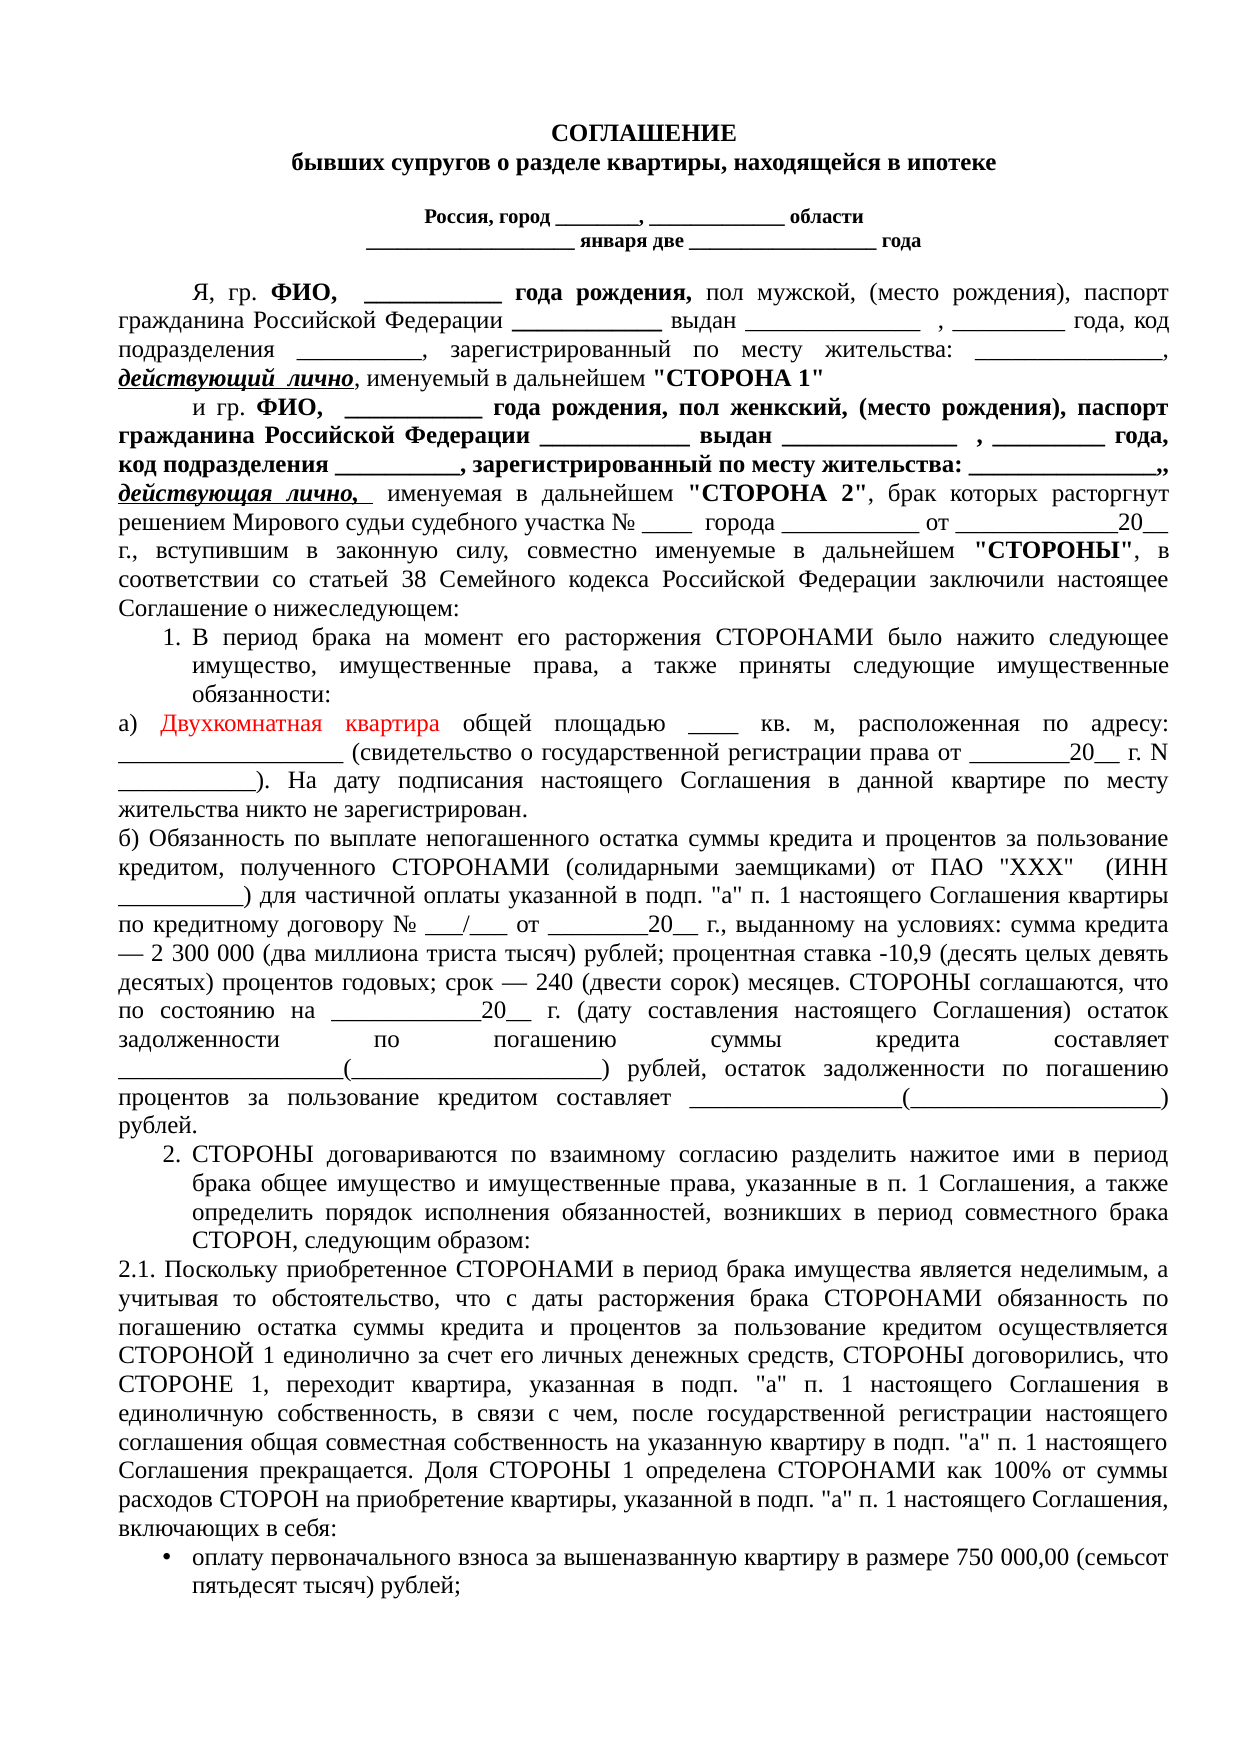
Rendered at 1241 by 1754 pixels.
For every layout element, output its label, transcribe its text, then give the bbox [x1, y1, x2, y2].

text б) Обязанность по выплате непогашенного остатка суммы кредита и процентов за пользование кредитом, полученного СТОРОНАМИ (солидарными заемщиками) от ПАО "ХХХ" (ИНН __________) для частичной оплаты указанной в подп. "а" п. 1 настоящего Соглашения квартиры по кредитному договору № ___/___ от ________20__ г., выданному на условиях: сумма кредита — 2 300 000 (два миллиона триста тысяч) рублей; процентная ставка -10,9 (десять целых девять десятых) процентов годовых; срок — 240 (двести сорок) месяцев. СТОРОНЫ соглашаются, что по состоянию на ____________20__ г. (дату составления настоящего Соглашения) остаток задолженности по погашению суммы кредита составляет __________________(____________________) рублей, остаток задолженности по погашению процентов за пользование кредитом составляет _________________(____________________) рублей. [118, 823, 1169, 1139]
text а) Двухкомнатная квартира общей площадью ____ кв. м, расположенная по адресу: __________________ (свидетельство о государственной регистрации права от ________20__ г. N ___________). На дату подписания настоящего Соглашения в данной квартире по месту жительства никто не зарегистрирован. [118, 708, 1169, 823]
text ____________________ января две __________________ года [118, 228, 1169, 252]
list СТОРОНЫ договариваются по взаимному согласию разделить нажитое ими в период брака общее имущество и имущественные права, указанные в п. 1 Соглашения, а также определить порядок исполнения обязанностей, возникших в период совместного брака СТОРОН, следующим образом: [162, 1139, 1169, 1254]
text Я, гр. ФИО, ___________ года рождения, пол мужской, (место рождения), паспорт гражданина Российской Федерации ____________ выдан ______________ , _________ года, код подразделения __________, зарегистрированный по месту жительства: _______________, действующий лично, именуемый в дальнейшем "СТОРОНА 1" [118, 277, 1169, 392]
text 2.1. Поскольку приобретенное СТОРОНАМИ в период брака имущества является неделимым, а учитывая то обстоятельство, что с даты расторжения брака СТОРОНАМИ обязанность по погашению остатка суммы кредита и процентов за пользование кредитом осуществляется СТОРОНОЙ 1 единолично за счет его личных денежных средств, СТОРОНЫ договорились, что СТОРОНЕ 1, переходит квартира, указанная в подп. "а" п. 1 настоящего Соглашения в единоличную собственность, в связи с чем, после государственной регистрации настоящего соглашения общая совместная собственность на указанную квартиру в подп. "а" п. 1 настоящего Соглашения прекращается. Доля СТОРОНЫ 1 определена СТОРОНАМИ как 100% от суммы расходов СТОРОН на приобретение квартиры, указанной в подп. "а" п. 1 настоящего Соглашения, включающих в себя: [118, 1254, 1169, 1542]
text бывших супругов о разделе квартиры, находящейся в ипотеке [118, 147, 1169, 176]
text и гр. ФИО, ___________ года рождения, пол женкский, (место рождения), паспорт гражданина Российской Федерации ____________ выдан ______________ , _________ года, код подразделения __________, зарегистрированный по месту жительства: _______________,, действующая лично, именуемая в дальнейшем "СТОРОНА 2", брак которых расторгнут решением Мирового судьи судебного участка № ____ города ___________ от _____________20__ г., вступившим в законную силу, совместно именуемые в дальнейшем "СТОРОНЫ", в соответствии со статьей 38 Семейного кодекса Российской Федерации заключили настоящее Соглашение о нижеследующем: [118, 392, 1169, 622]
text СОГЛАШЕНИЕ [118, 118, 1169, 147]
list оплату первоначального взноса за вышеназванную квартиру в размере 750 000,00 (семьсот пятьдесят тысяч) рублей; [162, 1542, 1169, 1599]
text Россия, город ________, _____________ области [118, 204, 1169, 228]
list В период брака на момент его расторжения СТОРОНАМИ было нажито следующее имущество, имущественные права, а также приняты следующие имущественные обязанности: [162, 622, 1169, 708]
